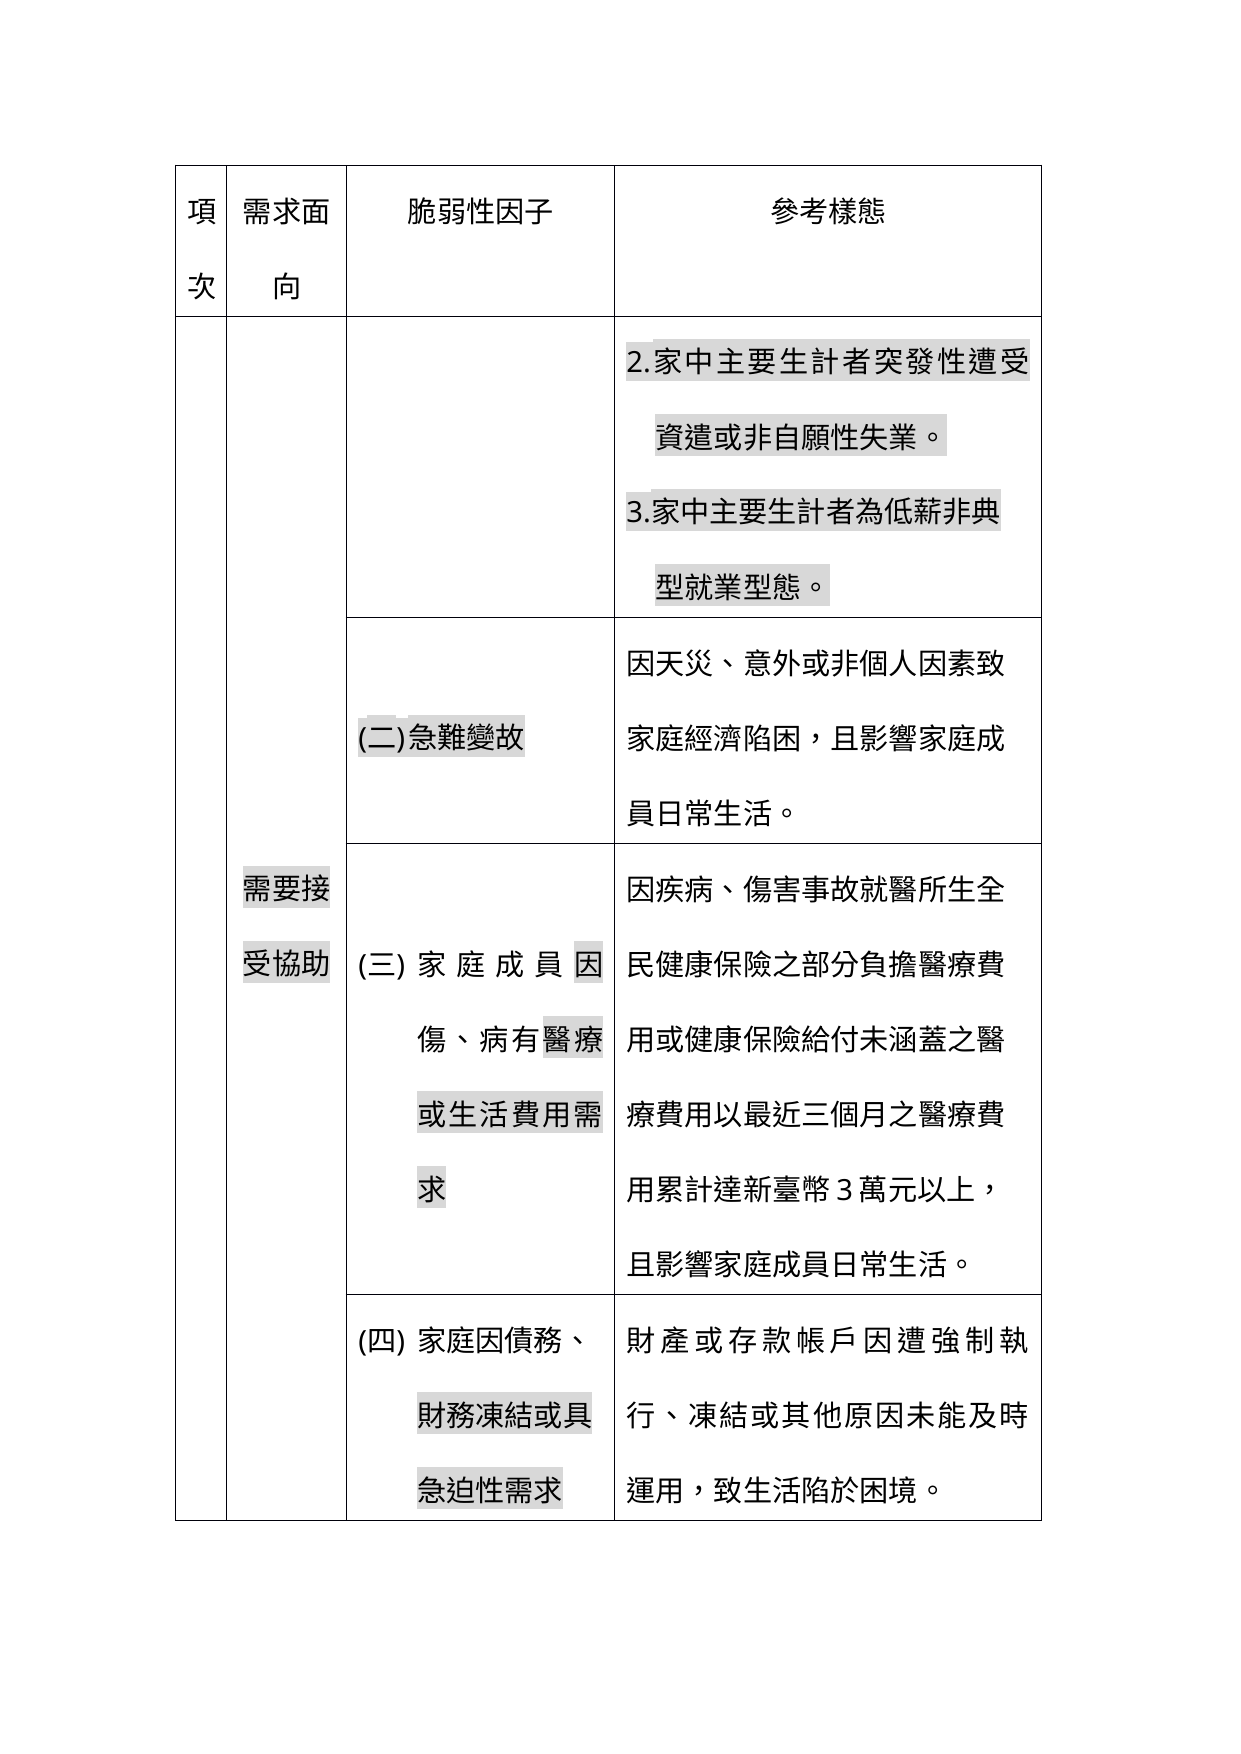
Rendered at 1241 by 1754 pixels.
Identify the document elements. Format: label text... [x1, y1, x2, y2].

table_cell 財產或存款帳戶因遭強制執行、凍結或其他原因未能及時運用，致生活陷於困境。 [615, 1295, 1041, 1520]
table_header 參考樣態 [615, 166, 1041, 316]
table_header 脆弱性因子 [347, 166, 614, 316]
table_cell 因疾病、傷害事故就醫所生全民健康保險之部分負擔醫療費用或健康保險給付未涵蓋之醫療費用以最近三個月之醫療費用累計達新臺幣3萬元以上，且影響家庭成員日常生活。 [615, 844, 1041, 1294]
table_cell [176, 317, 226, 1520]
table_cell 家庭成員因傷、病有醫療或生活費用需求 [347, 844, 614, 1294]
table_cell 因天災、意外或非個人因素致家庭經濟陷困，且影響家庭成員日常生活。 [615, 618, 1041, 843]
table_cell 家庭因債務、財務凍結或具急迫性需求 [347, 1295, 614, 1520]
table_header 項次 [176, 166, 226, 316]
table_cell [347, 317, 614, 617]
table_header 需求面向 [227, 166, 346, 316]
table_cell 2.家中主要生計者突發性遭受資遣或非自願性失業。 3.家中主要生計者為低薪非典型就業型態。 [615, 317, 1041, 617]
table_cell 需要接受協助 [227, 317, 346, 1520]
table_cell 急難變故 [347, 618, 614, 843]
